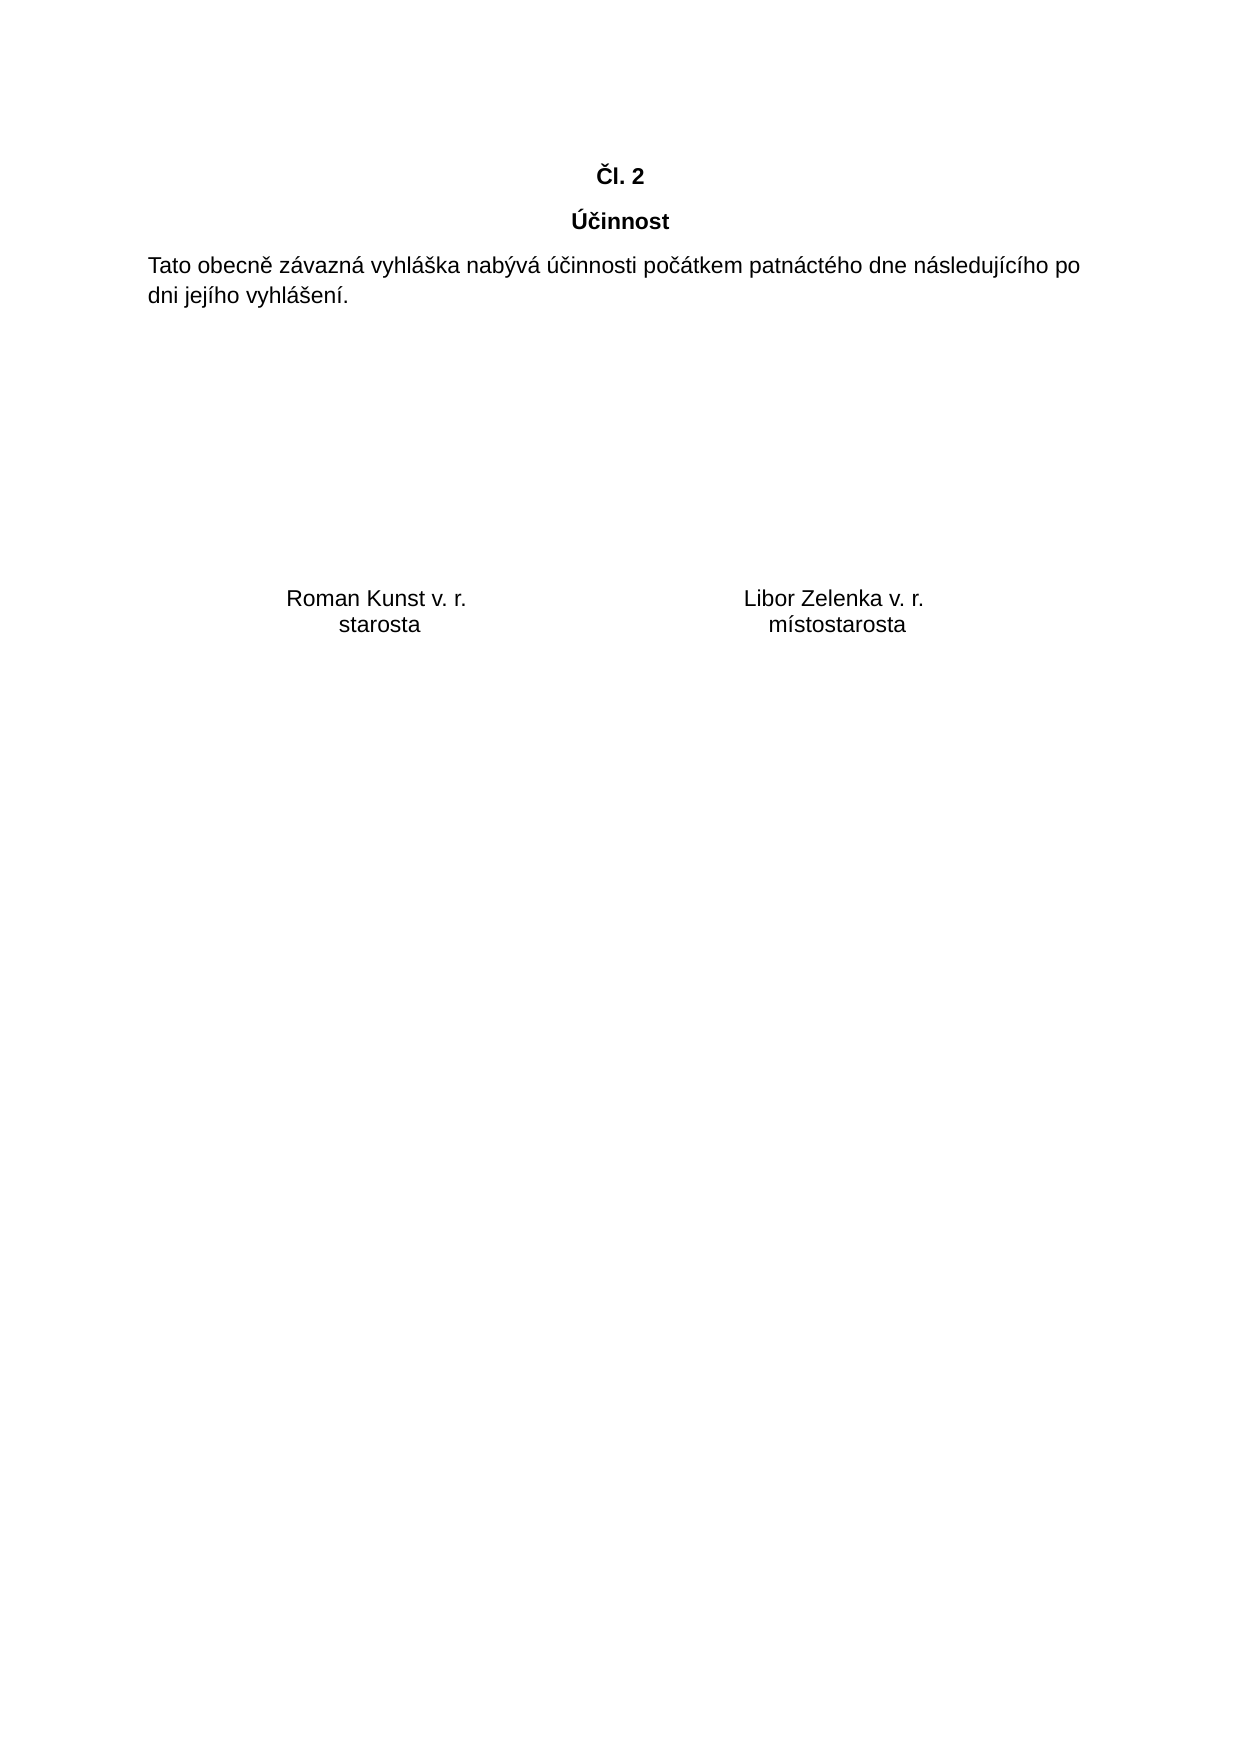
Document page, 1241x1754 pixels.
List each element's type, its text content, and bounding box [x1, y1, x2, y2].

text Čl. 2 [148, 163, 1093, 189]
table_header Roman Kunst v. r. starosta [148, 514, 605, 643]
table_cell [605, 643, 1063, 771]
table_cell [148, 643, 605, 771]
text Tato obecně závazná vyhláška nabývá účinnosti počátkem patnáctého dne následujícího po dni jejího vyhlášení. [148, 252, 1093, 308]
text Účinnost [148, 208, 1093, 234]
table_header Libor Zelenka v. r. místostarosta [605, 514, 1063, 643]
